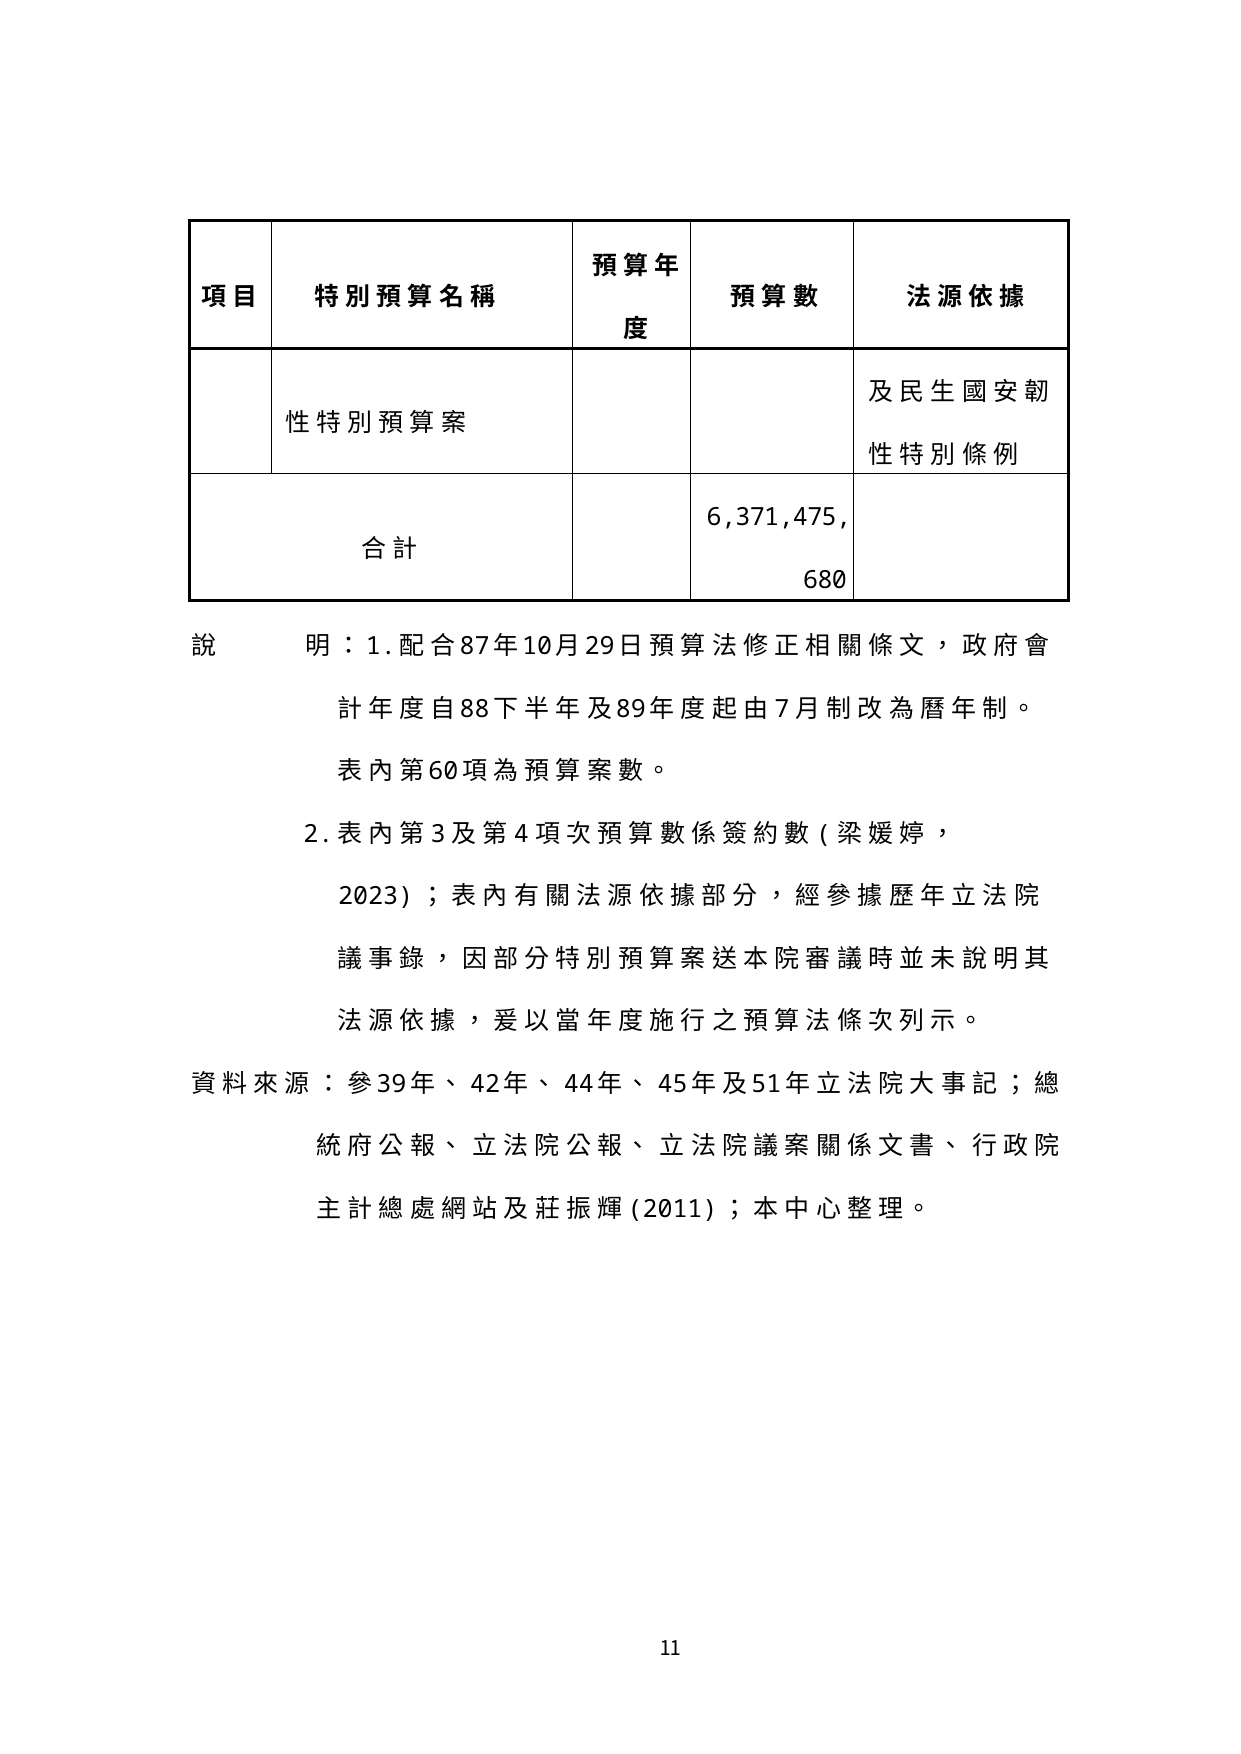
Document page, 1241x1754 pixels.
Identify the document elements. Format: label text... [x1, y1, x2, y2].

text 資料來源：參39年、42年、44年、45年及51年立法院大事記；總統府公報、立法院公報、立法院議案關係文書、行政院主計總處網站及莊振輝(2011)；本中心整理。 [178, 1040, 1063, 1227]
table_cell 6,371,475,680 [691, 474, 853, 599]
text 2.表內第3及第4項次預算數係簽約數(梁媛婷，2023)；表內有關法源依據部分，經參據歷年立法院議事錄，因部分特別預算案送本院審議時並未說明其法源依據，爰以當年度施行之預算法條次列示。 [302, 790, 1063, 1040]
table_cell [573, 474, 690, 599]
table_header 項目 [191, 222, 271, 347]
table_cell 性特別預算案 [272, 350, 572, 473]
text 說 明：1.配合87年10月29日預算法修正相關條文，政府會計年度自88下半年及89年度起由7月制改為曆年制。表內第60項為預算案數。 [178, 602, 1063, 790]
table_header 特別預算名稱 [272, 222, 572, 347]
table_header 法源依據 [854, 222, 1067, 347]
table_header 預算年度 [573, 222, 690, 347]
table_cell 合計 [191, 474, 572, 599]
table_cell [854, 474, 1067, 599]
table_cell [691, 350, 853, 473]
table_cell 及民生國安韌性特別條例 [854, 350, 1067, 473]
table_cell [573, 350, 690, 473]
table_header 預算數 [691, 222, 853, 347]
table_cell [191, 350, 271, 473]
